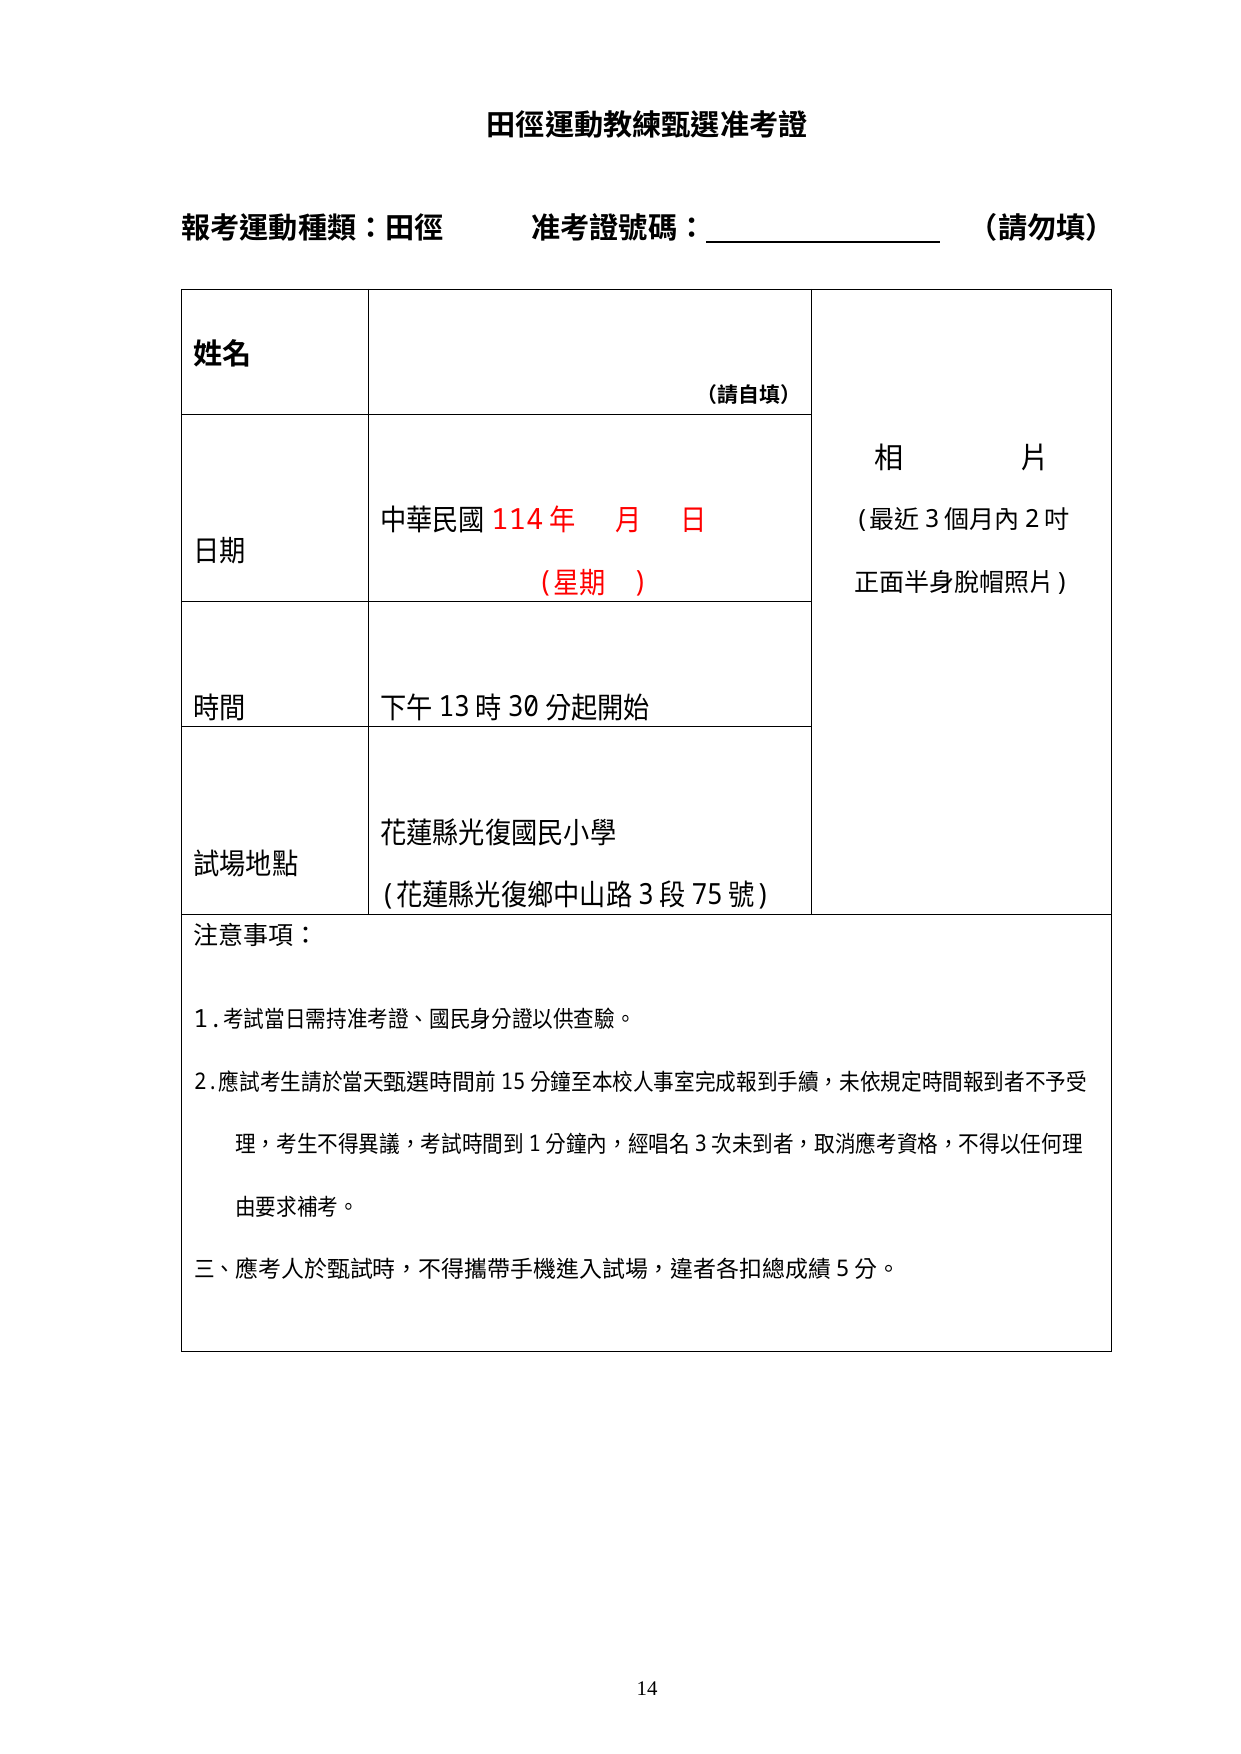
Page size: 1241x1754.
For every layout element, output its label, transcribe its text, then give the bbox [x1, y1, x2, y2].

table_cell 下午13時30分起開始 [369, 602, 811, 726]
table_cell 花蓮縣光復國民小學 (花蓮縣光復鄉中山路3段75號) [369, 727, 811, 914]
table_header 相 片 (最近3個月內2吋正面半身脫帽照片) [812, 290, 1111, 914]
text 報考運動種類：田徑 准考證號碼： （請勿填） [181, 204, 1162, 247]
table_cell 中華民國114年 月 日 (星期 ) [369, 415, 811, 601]
table_header （請自填） [369, 290, 811, 414]
table_cell 日期 [182, 415, 368, 601]
table_cell 試場地點 [182, 727, 368, 914]
table_cell 時間 [182, 602, 368, 726]
text 田徑運動教練甄選准考證 [131, 101, 1162, 143]
table_cell 注意事項： 1.考試當日需持准考證、國民身分證以供查驗。 2.應試考生請於當天甄選時間前15分鐘至本校人事室完成報到手續，未依規定時間報到者不予受理，考生不得異議，考試時間到1分鐘內，經唱名3次未到者，取消應考資格，不得以任何理由要求補考。 三、應考人於甄試時，不得攜帶手機進入試場，違者各扣總成績5分。 [182, 915, 1111, 1351]
table_header 姓名 [182, 290, 368, 414]
